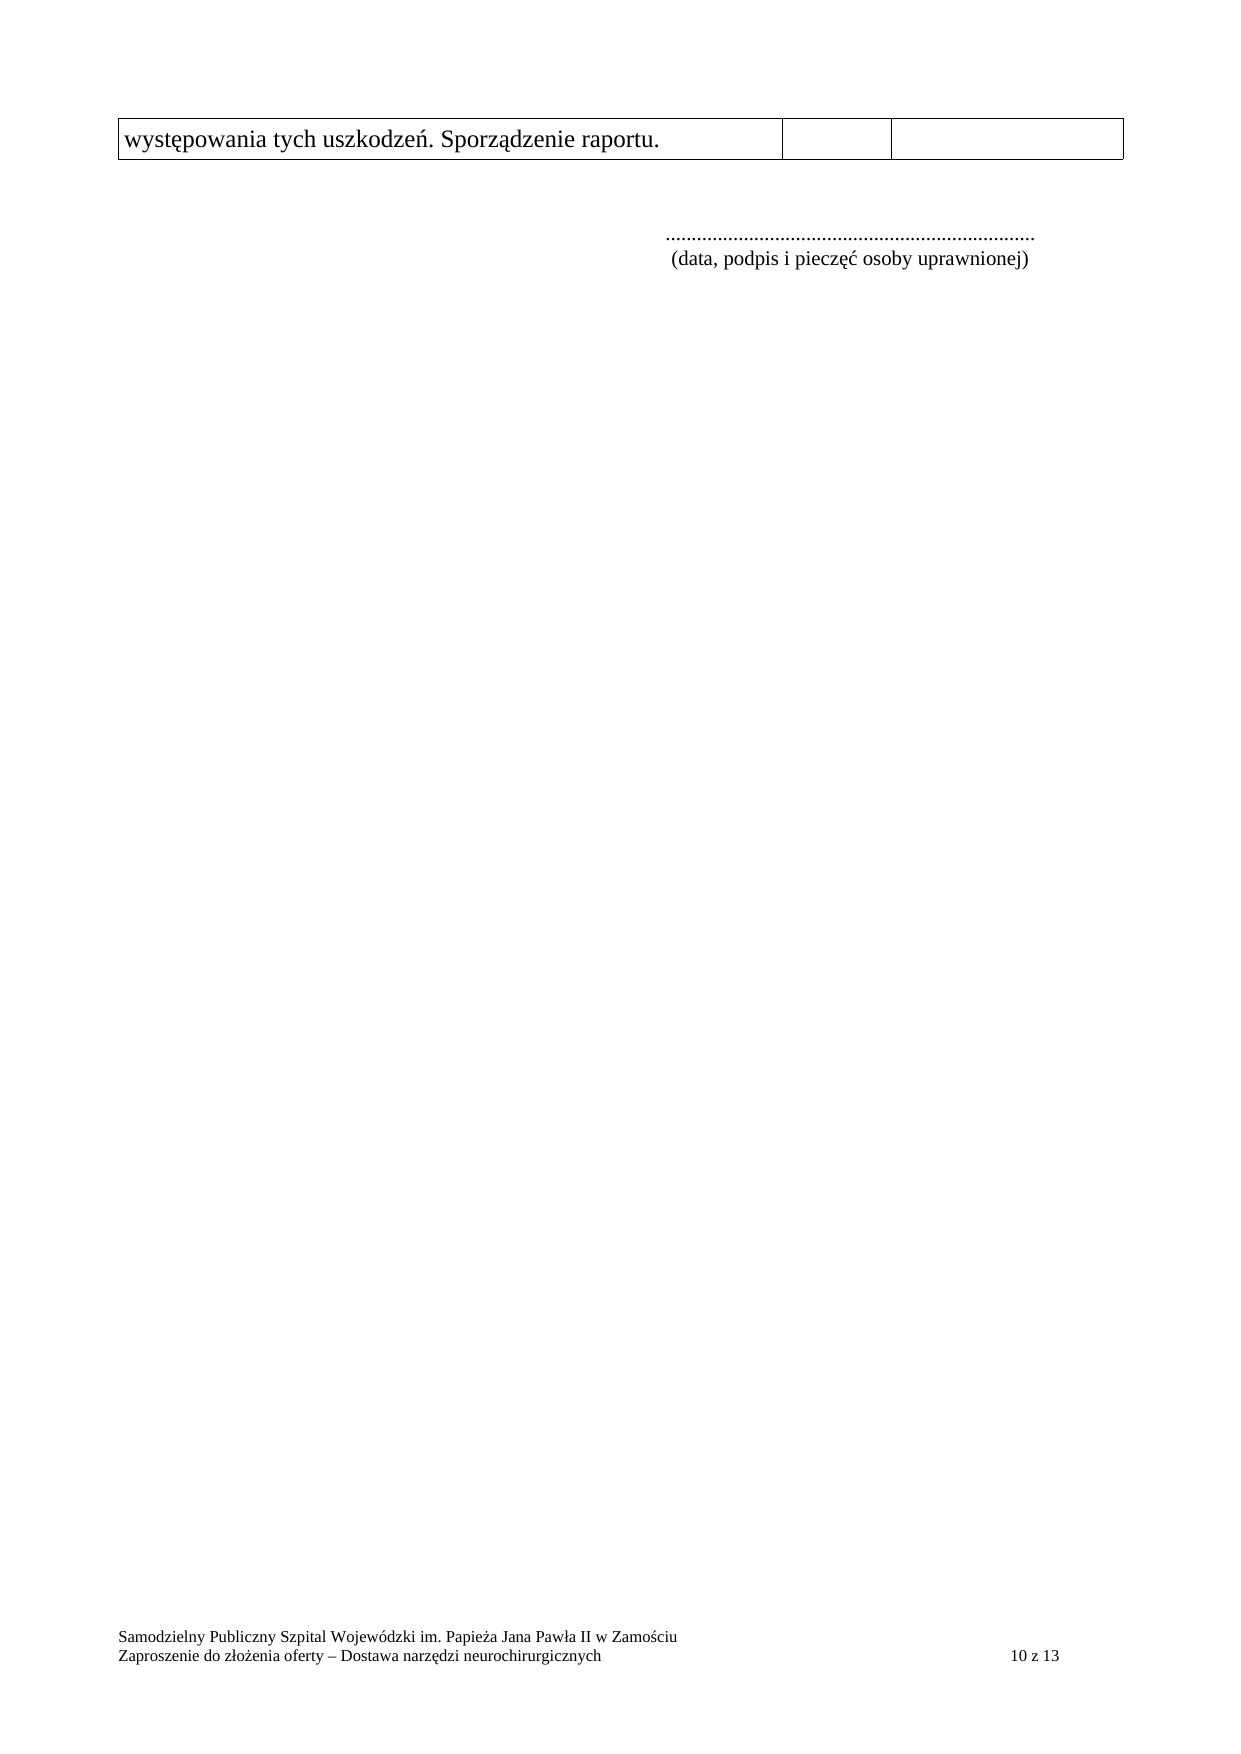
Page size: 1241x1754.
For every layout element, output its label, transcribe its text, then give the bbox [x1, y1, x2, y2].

table_cell [892, 119, 1123, 158]
table_header [125, 221, 591, 279]
table_header ....................................................................... (data, podpis i pieczęć osoby uprawnionej) [591, 221, 1109, 279]
table_cell występowania tych uszkodzeń. Sporządzenie raportu. [119, 119, 782, 158]
table_cell [783, 119, 891, 158]
